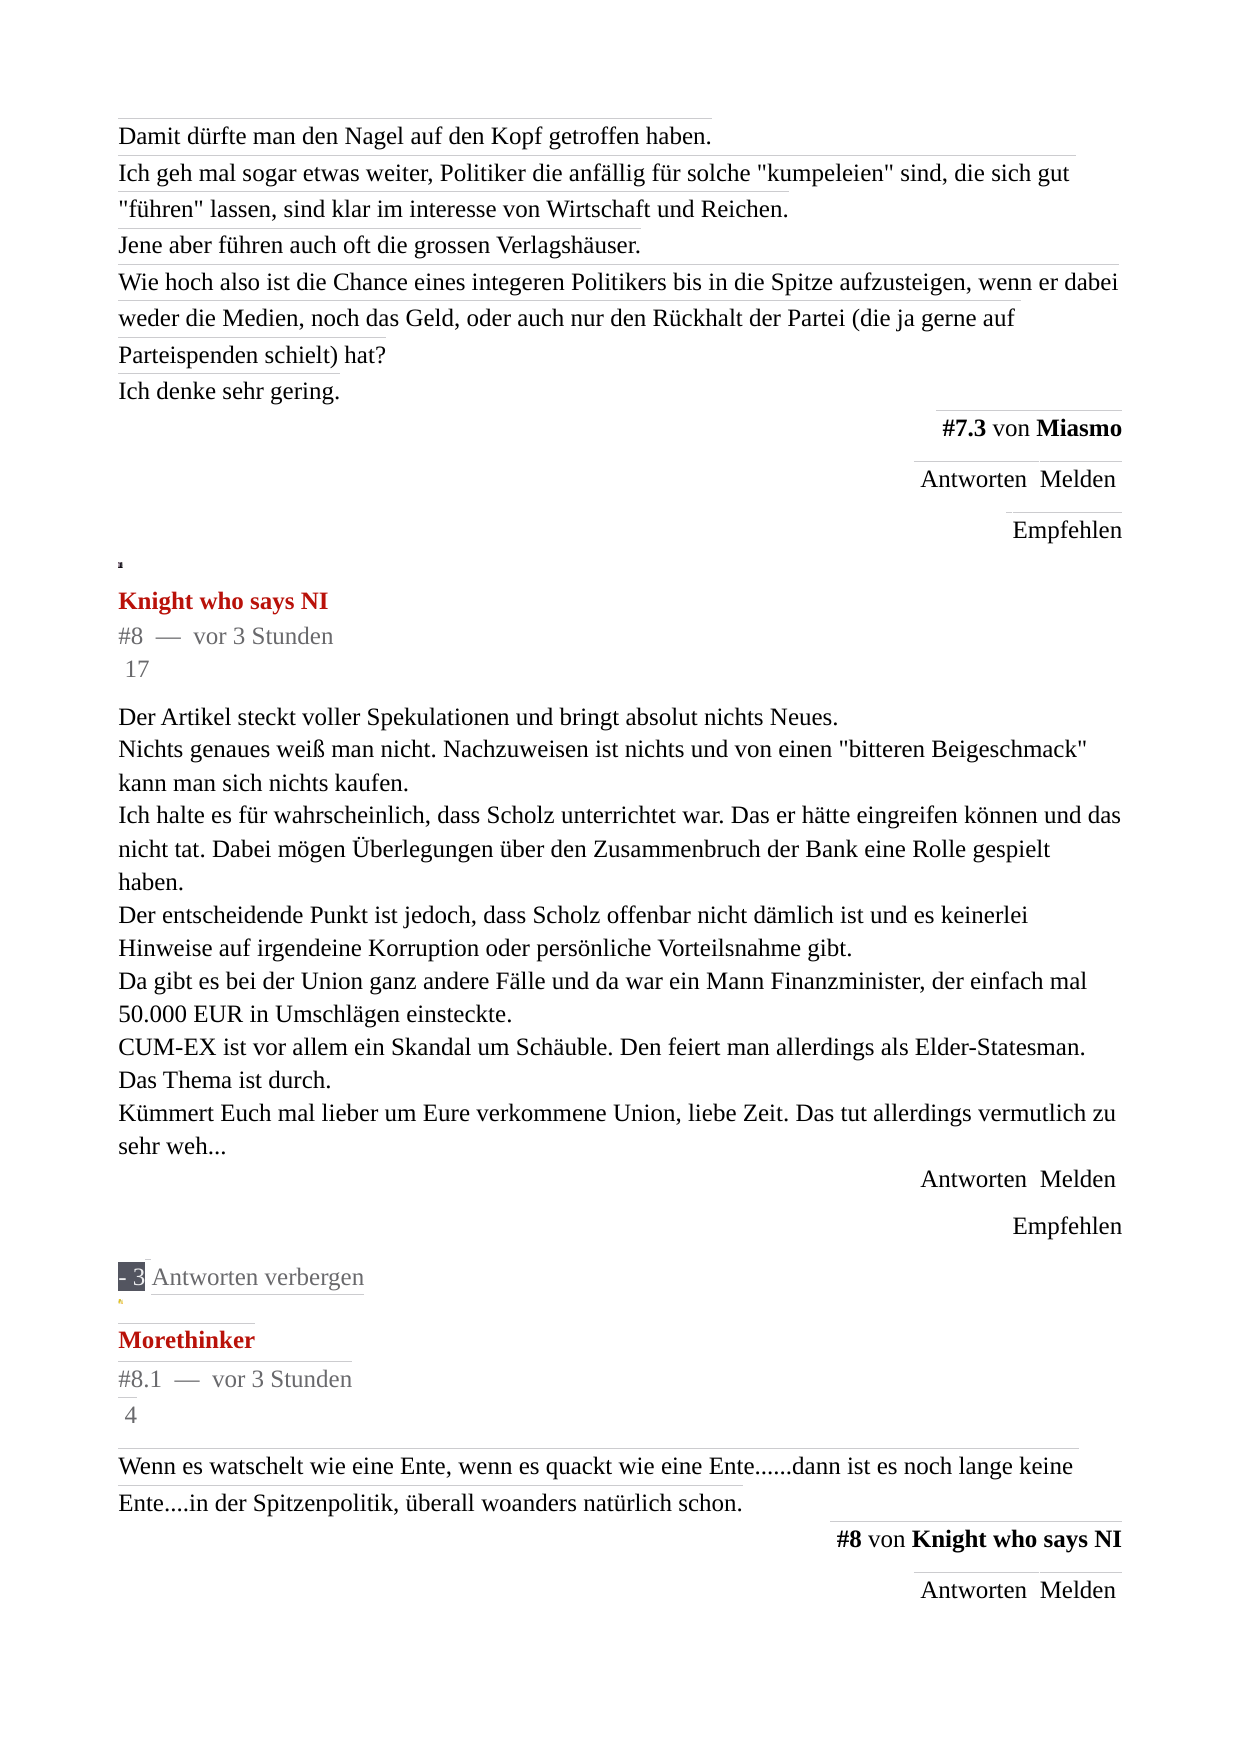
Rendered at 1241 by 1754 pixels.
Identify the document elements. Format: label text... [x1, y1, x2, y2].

text Der entscheidende Punkt ist jedoch, dass Scholz offenbar nicht dämlich ist und es keinerlei Hinweise auf irgendeine Korruption oder persönliche Vorteilsnahme gibt. [118, 900, 1122, 961]
text #8.1 — vor 3 Stunden [118, 1361, 1122, 1392]
text Der Artikel steckt voller Spekulationen und bringt absolut nichts Neues. [118, 702, 1122, 730]
subtitle Morethinker [118, 1323, 1122, 1354]
text Antworten Melden [118, 1164, 1122, 1193]
text Empfehlen [118, 1211, 1122, 1240]
text #8 von Knight who says NI [118, 1521, 1122, 1553]
text 17 [118, 654, 1122, 683]
text Nichts genaues weiß man nicht. Nachzuweisen ist nichts und von einen "bitteren Beigeschmack" kann man sich nichts kaufen. [118, 734, 1122, 796]
text Da gibt es bei der Union ganz andere Fälle und da war ein Mann Finanzminister, der einfach mal 50.000 EUR in Umschlägen einsteckte. [118, 966, 1122, 1027]
text Wie hoch also ist die Chance eines integeren Politikers bis in die Spitze aufzusteigen, wenn er dabei weder die Medien, noch das Geld, oder auch nur den Rückhalt der Partei (die ja gerne auf Parteispenden schielt) hat? Ich denke sehr gering. [118, 264, 1122, 405]
text Antworten Melden [118, 461, 1122, 493]
text #8 — vor 3 Stunden [118, 621, 1122, 650]
text Damit dürfte man den Nagel auf den Kopf getroffen haben. Ich geh mal sogar etwas weiter, Politiker die anfällig für solche "kumpeleien" sind, die sich gut "führen" lassen, sind klar im interesse von Wirtschaft und Reichen. Jene aber führen auch oft die grossen Verlagshäuser. [118, 118, 1122, 259]
text Ich halte es für wahrscheinlich, dass Scholz unterrichtet war. Das er hätte eingreifen können und das nicht tat. Dabei mögen Überlegungen über den Zusammenbruch der Bank eine Rolle gespielt haben. [118, 801, 1122, 895]
text CUM-EX ist vor allem ein Skandal um Schäuble. Den feiert man allerdings als Elder-Statesman. Das Thema ist durch. [118, 1032, 1122, 1093]
text Kümmert Euch mal lieber um Eure verkommene Union, liebe Zeit. Das tut allerdings vermutlich zu sehr weh... [118, 1098, 1122, 1159]
text - 3 Antworten verbergen [118, 1259, 1122, 1294]
text #7.3 von Miasmo [118, 410, 1122, 442]
text 4 [118, 1397, 1122, 1429]
text Antworten Melden [118, 1572, 1122, 1604]
text Wenn es watschelt wie eine Ente, wenn es quackt wie eine Ente......dann ist es noch lange keine Ente....in der Spitzenpolitik, überall woanders natürlich schon. [118, 1448, 1122, 1516]
text Empfehlen [118, 512, 1122, 544]
subtitle Knight who says NI [118, 586, 1122, 615]
